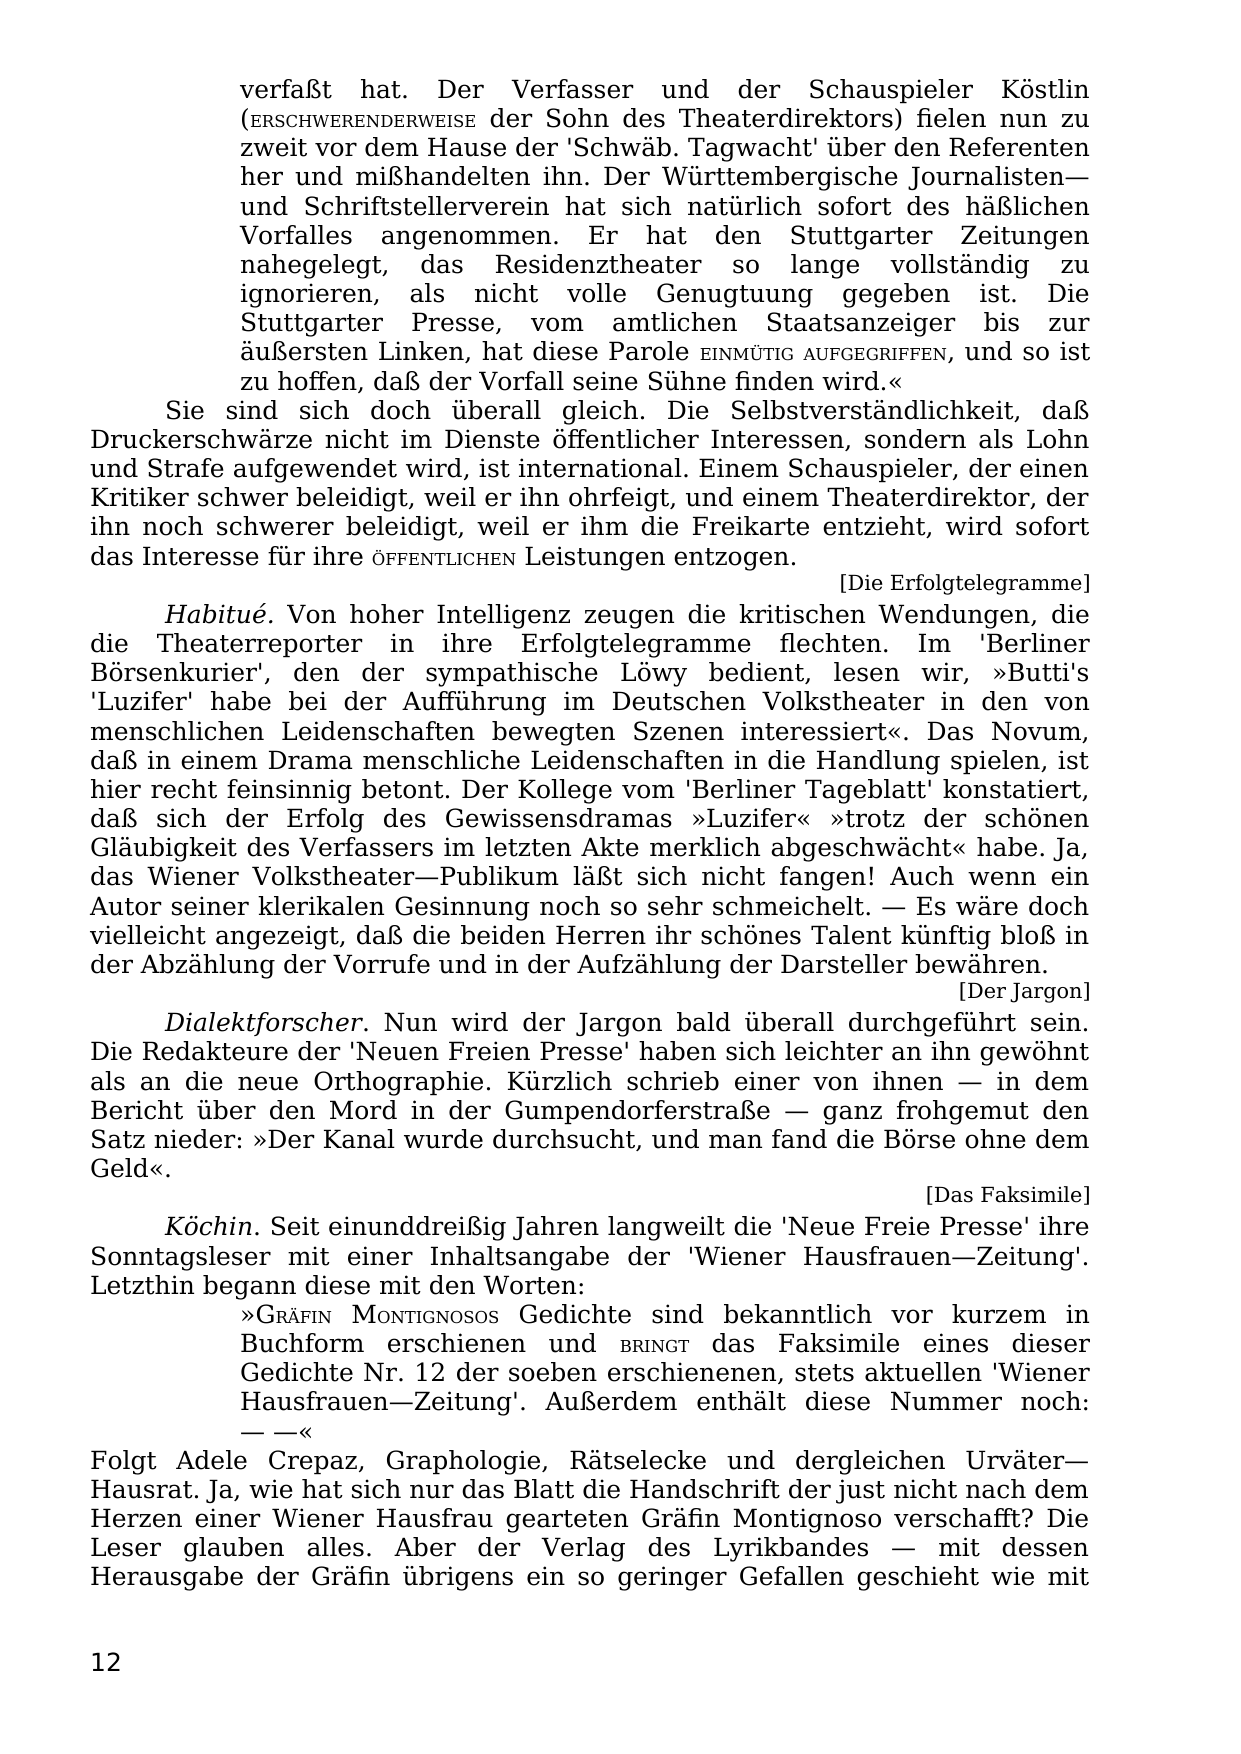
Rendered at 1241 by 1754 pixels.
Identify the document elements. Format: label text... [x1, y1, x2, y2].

text »Gräfin Montignosos Gedichte sind bekanntlich vor kurzem in Buchform erschienen und bringt das Faksimile eines dieser Gedichte Nr. 12 der soeben erschienenen, stets aktuellen 'Wiener Hausfrauen—Zeitung'. Außerdem enthält diese Nummer noch: — —« [240, 1300, 1091, 1446]
text [Der Jargon] [90, 979, 1091, 1003]
text [Das Faksimile] [90, 1183, 1091, 1208]
text Folgt Adele Crepaz, Graphologie, Rätselecke und dergleichen Urväter—Hausrat. Ja, wie hat sich nur das Blatt die Handschrift der just nicht nach dem Herzen einer Wiener Hausfrau gearteten Gräfin Montignoso verschafft? Die Leser glauben alles. Aber der Verlag des Lyrikbandes — mit dessen Herausgabe der Gräfin übrigens ein so geringer Gefallen geschieht wie mit [90, 1446, 1091, 1592]
text Dialektforscher. Nun wird der Jargon bald überall durchgeführt sein. Die Redakteure der 'Neuen Freien Presse' haben sich leichter an ihn gewöhnt als an die neue Orthographie. Kürzlich schrieb einer von ihnen — in dem Bericht über den Mord in der Gumpendorferstraße — ganz frohgemut den Satz nieder: »Der Kanal wurde durchsucht, und man fand die Börse ohne dem Geld«. [90, 1003, 1091, 1183]
text verfaßt hat. Der Verfasser und der Schauspieler Köstlin (erschwerenderweise der Sohn des Theaterdirektors) fielen nun zu zweit vor dem Hause der 'Schwäb. Tagwacht' über den Referenten her und mißhandelten ihn. Der Württembergische Journalisten— und Schriftstellerverein hat sich natürlich sofort des häßlichen Vorfalles angenommen. Er hat den Stuttgarter Zeitungen nahegelegt, das Residenztheater so lange vollständig zu ignorieren, als nicht volle Genugtuung gegeben ist. Die Stuttgarter Presse, vom amtlichen Staatsanzeiger bis zur äußersten Linken, hat diese Parole einmütig aufgegriffen, und so ist zu hoffen, daß der Vorfall seine Sühne finden wird.« [240, 75, 1091, 396]
text [Die Erfolgtelegramme] [90, 571, 1091, 595]
text Köchin. Seit einunddreißig Jahren langweilt die 'Neue Freie Presse' ihre Sonntagsleser mit einer Inhaltsangabe der 'Wiener Hausfrauen—Zeitung'. Letzthin begann diese mit den Worten: [90, 1208, 1091, 1300]
text Habitué. Von hoher Intelligenz zeugen die kritischen Wendungen, die die Theaterreporter in ihre Erfolgtelegramme flechten. Im 'Berliner Börsenkurier', den der sympathische Löwy bedient, lesen wir, »Butti's 'Luzifer' habe bei der Aufführung im Deutschen Volkstheater in den von menschlichen Leidenschaften bewegten Szenen interessiert«. Das Novum, daß in einem Drama menschliche Leidenschaften in die Handlung spielen, ist hier recht feinsinnig betont. Der Kollege vom 'Berliner Tageblatt' konstatiert, daß sich der Erfolg des Gewissensdramas »Luzifer« »trotz der schönen Gläubigkeit des Verfassers im letzten Akte merklich abgeschwächt« habe. Ja, das Wiener Volkstheater—Publikum läßt sich nicht fangen! Auch wenn ein Autor seiner klerikalen Gesinnung noch so sehr schmeichelt. — Es wäre doch vielleicht angezeigt, daß die beiden Herren ihr schönes Talent künftig bloß in der Abzählung der Vorrufe und in der Aufzählung der Darsteller bewähren. [90, 595, 1091, 979]
text Sie sind sich doch überall gleich. Die Selbstverständlichkeit, daß Druckerschwärze nicht im Dienste öffentlicher Interessen, sondern als Lohn und Strafe aufgewendet wird, ist international. Einem Schauspieler, der einen Kritiker schwer beleidigt, weil er ihn ohrfeigt, und einem Theaterdirektor, der ihn noch schwerer beleidigt, weil er ihm die Freikarte entzieht, wird sofort das Interesse für ihre öffentlichen Leistungen entzogen. [90, 396, 1091, 571]
